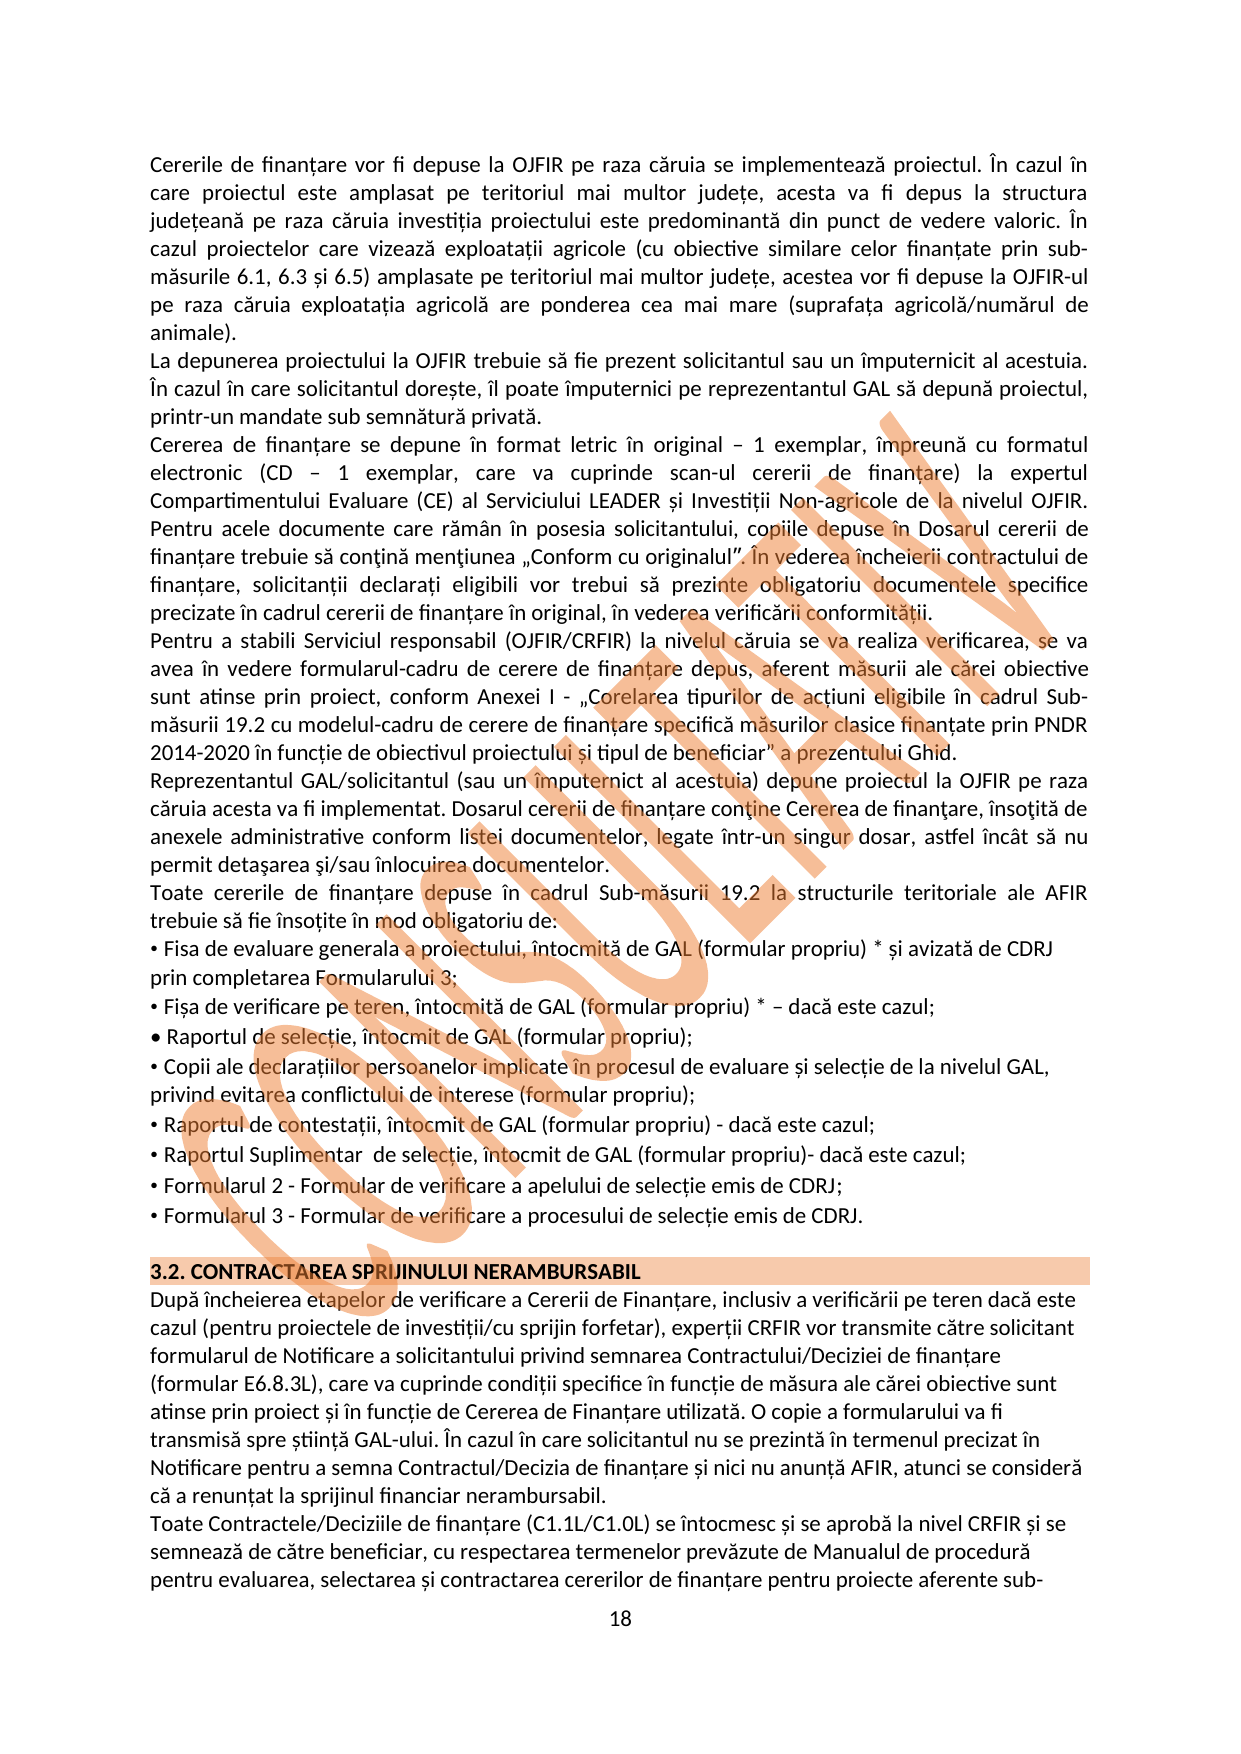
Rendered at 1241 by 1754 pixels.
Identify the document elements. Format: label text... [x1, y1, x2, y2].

text Toate Contractele/Deciziile de finanțare (C1.1L/C1.0L) se întocmesc și se aprobă la nivel CRFIR și se semnează de către beneficiar, cu respectarea termenelor prevăzute de Manualul de procedură pentru evaluarea, selectarea și contractarea cererilor de finanțare pentru proiecte aferente sub- [150, 1509, 1090, 1593]
text • Formularul 2 - Formular de verificare a apelului de selecție emis de CDRJ; [150, 1170, 211, 1199]
text • Fișa de verificare pe teren, întocmită de GAL (formular propriu) * – dacă este cazul; [150, 992, 357, 1021]
text După încheierea etapelor de verificare a Cererii de Finanțare, inclusiv a verificării pe teren dacă este cazul (pentru proiectele de investiții/cu sprijin forfetar), experții CRFIR vor transmite către solicitant formularul de Notificare a solicitantului privind semnarea Contractului/Deciziei de finanțare (formular E6.8.3L), care va cuprinde condiții specifice în funcție de măsura ale cărei obiective sunt atinse prin proiect și în funcție de Cererea de Finanțare utilizată. O copie a formularului va fi transmisă spre știință GAL-ului. În cazul în care solicitantul nu se prezintă în termenul precizat în Notificare pentru a semna Contractul/Decizia de finanțare și nici nu anunță AFIR, atunci se consideră că a renunțat la sprijinul financiar nerambursabil. [150, 1285, 1090, 1509]
text • Raportul de contestații, întocmit de GAL (formular propriu) - dacă este cazul; [470, 1110, 1090, 1138]
text • Fișa de verificare pe teren, întocmită de GAL (formular propriu) * – dacă este cazul; [599, 992, 1090, 1021]
text Toate cererile de finanțare depuse în cadrul Sub-măsurii 19.2 la structurile teritoriale ale AFIR trebuie să fie însoțite în mod obligatoriu de: [650, 878, 739, 934]
text • Copii ale declarațiilor persoanelor implicate în procesul de evaluare și selecție de la nivelul GAL, privind evitarea conflictului de interese (formular propriu); [280, 1052, 390, 1108]
text Toate cererile de finanțare depuse în cadrul Sub-măsurii 19.2 la structurile teritoriale ale AFIR trebuie să fie însoțite în mod obligatoriu de: [150, 878, 440, 934]
text Toate cererile de finanțare depuse în cadrul Sub-măsurii 19.2 la structurile teritoriale ale AFIR trebuie să fie însoțite în mod obligatoriu de: [446, 878, 567, 934]
text • Raportul de contestații, întocmit de GAL (formular propriu) - dacă este cazul; [294, 1110, 417, 1138]
text Cererile de finanțare vor fi depuse la OJFIR pe raza căruia se implementează proiectul. În cazul în care proiectul este amplasat pe teritoriul mai multor județe, acesta va fi depus la structura județeană pe raza căruia investiția proiectului este predominantă din punct de vedere valoric. În cazul proiectelor care vizează exploatații agricole (cu obiective similare celor finanțate prin sub-măsurile 6.1, 6.3 și 6.5) amplasate pe teritoriul mai multor județe, acestea vor fi depuse la OJFIR-ul pe raza căruia exploatația agricolă are ponderea cea mai mare (suprafața agricolă/numărul de animale). [150, 150, 1090, 346]
text Toate cererile de finanțare depuse în cadrul Sub-măsurii 19.2 la structurile teritoriale ale AFIR trebuie să fie însoțite în mod obligatoriu de: [538, 878, 672, 934]
text • Raportul de selecție, întocmit de GAL (formular propriu); [426, 1022, 500, 1050]
text Toate cererile de finanțare depuse în cadrul Sub-măsurii 19.2 la structurile teritoriale ale AFIR trebuie să fie însoțite în mod obligatoriu de: [761, 878, 1090, 934]
text 3.2. CONTRACTAREA SPRIJINULUI NERAMBURSABIL [391, 1257, 1090, 1285]
text • Raportul Suplimentar de selecție, întocmit de GAL (formular propriu)- dacă este cazul; [208, 1140, 315, 1168]
text Cererea de finanțare se depune în format letric în original – 1 exemplar, împreună cu formatul electronic (CD – 1 exemplar, care va cuprinde scan-ul cererii de finanțare) la expertul Compartimentului Evaluare (CE) al Serviciului LEADER și Investiții Non-agricole de la nivelul OJFIR. Pentru acele documente care rămân în posesia solicitantului, copiile depuse în Dosarul cererii de finanțare trebuie să conţină menţiunea „Conform cu originalulʺ. În vederea încheierii contractului de finanțare, solicitanții declarați eligibili vor trebui să prezinte obligatoriu documentele specifice precizate în cadrul cererii de finanțare în original, în vederea verificării conformității. [905, 430, 1090, 626]
text • Raportul Suplimentar de selecție, întocmit de GAL (formular propriu)- dacă este cazul; [500, 1140, 1090, 1168]
text Reprezentantul GAL/solicitantul (sau un împuternict al acestuia) depune proiectul la OJFIR pe raza căruia acesta va fi implementat. Dosarul cererii de finanțare conţine Cererea de finanţare, însoţită de anexele administrative conform listei documentelor, legate într-un singur dosar, astfel încât să nu permit detaşarea şi/sau înlocuirea documentelor. [598, 766, 813, 878]
text • Fișa de verificare pe teren, întocmită de GAL (formular propriu) * – dacă este cazul; [367, 992, 471, 1021]
text • Copii ale declarațiilor persoanelor implicate în procesul de evaluare și selecție de la nivelul GAL, privind evitarea conflictului de interese (formular propriu); [412, 1052, 550, 1108]
text • Copii ale declarațiilor persoanelor implicate în procesul de evaluare și selecție de la nivelul GAL, privind evitarea conflictului de interese (formular propriu); [526, 1052, 1090, 1108]
text Reprezentantul GAL/solicitantul (sau un împuternict al acestuia) depune proiectul la OJFIR pe raza căruia acesta va fi implementat. Dosarul cererii de finanțare conţine Cererea de finanţare, însoţită de anexele administrative conform listei documentelor, legate într-un singur dosar, astfel încât să nu permit detaşarea şi/sau înlocuirea documentelor. [727, 766, 1090, 878]
text • Formularul 2 - Formular de verificare a apelului de selecție emis de CDRJ; [345, 1170, 445, 1199]
text • Raportul de selecție, întocmit de GAL (formular propriu); [496, 1022, 606, 1050]
text Pentru a stabili Serviciul responsabil (OJFIR/CRFIR) la nivelul căruia se va realiza verificarea, se va avea în vedere formularul-cadru de cerere de finanțare depus, aferent măsurii ale cărei obiective sunt atinse prin proiect, conform Anexei I - „Corelarea tipurilor de acțiuni eligibile în cadrul Sub-măsurii 19.2 cu modelul-cadru de cerere de finanțare specifică măsurilor clasice finanțate prin PNDR 2014-2020 în funcție de obiectivul proiectului și tipul de beneficiar” a prezentului Ghid. [150, 626, 782, 766]
text Cererea de finanțare se depune în format letric în original – 1 exemplar, împreună cu formatul electronic (CD – 1 exemplar, care va cuprinde scan-ul cererii de finanțare) la expertul Compartimentului Evaluare (CE) al Serviciului LEADER și Investiții Non-agricole de la nivelul OJFIR. Pentru acele documente care rămân în posesia solicitantului, copiile depuse în Dosarul cererii de finanțare trebuie să conţină menţiunea „Conform cu originalulʺ. În vederea încheierii contractului de finanțare, solicitanții declarați eligibili vor trebui să prezinte obligatoriu documentele specifice precizate în cadrul cererii de finanțare în original, în vederea verificării conformității. [150, 430, 1007, 626]
text • Fisa de evaluare generala a proiectului, întocmită de GAL (formular propriu) * și avizată de CDRJ prin completarea Formularului 3; [695, 934, 1090, 991]
text • Copii ale declarațiilor persoanelor implicate în procesul de evaluare și selecție de la nivelul GAL, privind evitarea conflictului de interese (formular propriu); [355, 1052, 444, 1108]
text • Copii ale declarațiilor persoanelor implicate în procesul de evaluare și selecție de la nivelul GAL, privind evitarea conflictului de interese (formular propriu); [150, 1052, 269, 1108]
text • Raportul de contestații, întocmit de GAL (formular propriu) - dacă este cazul; [209, 1110, 290, 1138]
text • Fisa de evaluare generala a proiectului, întocmită de GAL (formular propriu) * și avizată de CDRJ prin completarea Formularului 3; [408, 934, 572, 991]
text • Fisa de evaluare generala a proiectului, întocmită de GAL (formular propriu) * și avizată de CDRJ prin completarea Formularului 3; [594, 934, 681, 979]
text • Formularul 2 - Formular de verificare a apelului de selecție emis de CDRJ; [461, 1170, 1090, 1199]
text 3.2. CONTRACTAREA SPRIJINULUI NERAMBURSABIL [150, 1257, 296, 1285]
text • Formularul 3 - Formular de verificare a procesului de selecție emis de CDRJ. [150, 1201, 235, 1229]
text • Raportul de selecție, întocmit de GAL (formular propriu); [621, 1022, 1090, 1050]
text Reprezentantul GAL/solicitantul (sau un împuternict al acestuia) depune proiectul la OJFIR pe raza căruia acesta va fi implementat. Dosarul cererii de finanțare conţine Cererea de finanţare, însoţită de anexele administrative conform listei documentelor, legate într-un singur dosar, astfel încât să nu permit detaşarea şi/sau înlocuirea documentelor. [538, 766, 683, 878]
text Reprezentantul GAL/solicitantul (sau un împuternict al acestuia) depune proiectul la OJFIR pe raza căruia acesta va fi implementat. Dosarul cererii de finanțare conţine Cererea de finanţare, însoţită de anexele administrative conform listei documentelor, legate într-un singur dosar, astfel încât să nu permit detaşarea şi/sau înlocuirea documentelor. [150, 766, 623, 878]
text • Formularul 3 - Formular de verificare a procesului de selecție emis de CDRJ. [468, 1201, 1090, 1229]
text • Fisa de evaluare generala a proiectului, întocmită de GAL (formular propriu) * și avizată de CDRJ prin completarea Formularului 3; [150, 934, 441, 991]
text 3.2. CONTRACTAREA SPRIJINULUI NERAMBURSABIL [292, 1257, 372, 1285]
text Pentru a stabili Serviciul responsabil (OJFIR/CRFIR) la nivelul căruia se va realiza verificarea, se va avea în vedere formularul-cadru de cerere de finanțare depus, aferent măsurii ale cărei obiective sunt atinse prin proiect, conform Anexei I - „Corelarea tipurilor de acțiuni eligibile în cadrul Sub-măsurii 19.2 cu modelul-cadru de cerere de finanțare specifică măsurilor clasice finanțate prin PNDR 2014-2020 în funcție de obiectivul proiectului și tipul de beneficiar” a prezentului Ghid. [718, 647, 821, 752]
text Pentru a stabili Serviciul responsabil (OJFIR/CRFIR) la nivelul căruia se va realiza verificarea, se va avea în vedere formularul-cadru de cerere de finanțare depus, aferent măsurii ale cărei obiective sunt atinse prin proiect, conform Anexei I - „Corelarea tipurilor de acțiuni eligibile în cadrul Sub-măsurii 19.2 cu modelul-cadru de cerere de finanțare specifică măsurilor clasice finanțate prin PNDR 2014-2020 în funcție de obiectivul proiectului și tipul de beneficiar” a prezentului Ghid. [718, 626, 1090, 766]
text • Formularul 2 - Formular de verificare a apelului de selecție emis de CDRJ; [216, 1170, 348, 1199]
text • Fisa de evaluare generala a proiectului, întocmită de GAL (formular propriu) * și avizată de CDRJ prin completarea Formularului 3; [464, 934, 633, 991]
text • Formularul 3 - Formular de verificare a procesului de selecție emis de CDRJ. [237, 1201, 391, 1229]
text • Raportul Suplimentar de selecție, întocmit de GAL (formular propriu)- dacă este cazul; [316, 1140, 437, 1168]
text La depunerea proiectului la OJFIR trebuie să fie prezent solicitantul sau un împuternicit al acestuia. În cazul în care solicitantul dorește, îl poate împuternici pe reprezentantul GAL să depună proiectul, printr-un mandate sub semnătură privată. [150, 346, 1090, 430]
text • Fișa de verificare pe teren, întocmită de GAL (formular propriu) * – dacă este cazul; [466, 992, 599, 1021]
text • Raportul de selecție, întocmit de GAL (formular propriu); [150, 1022, 386, 1050]
